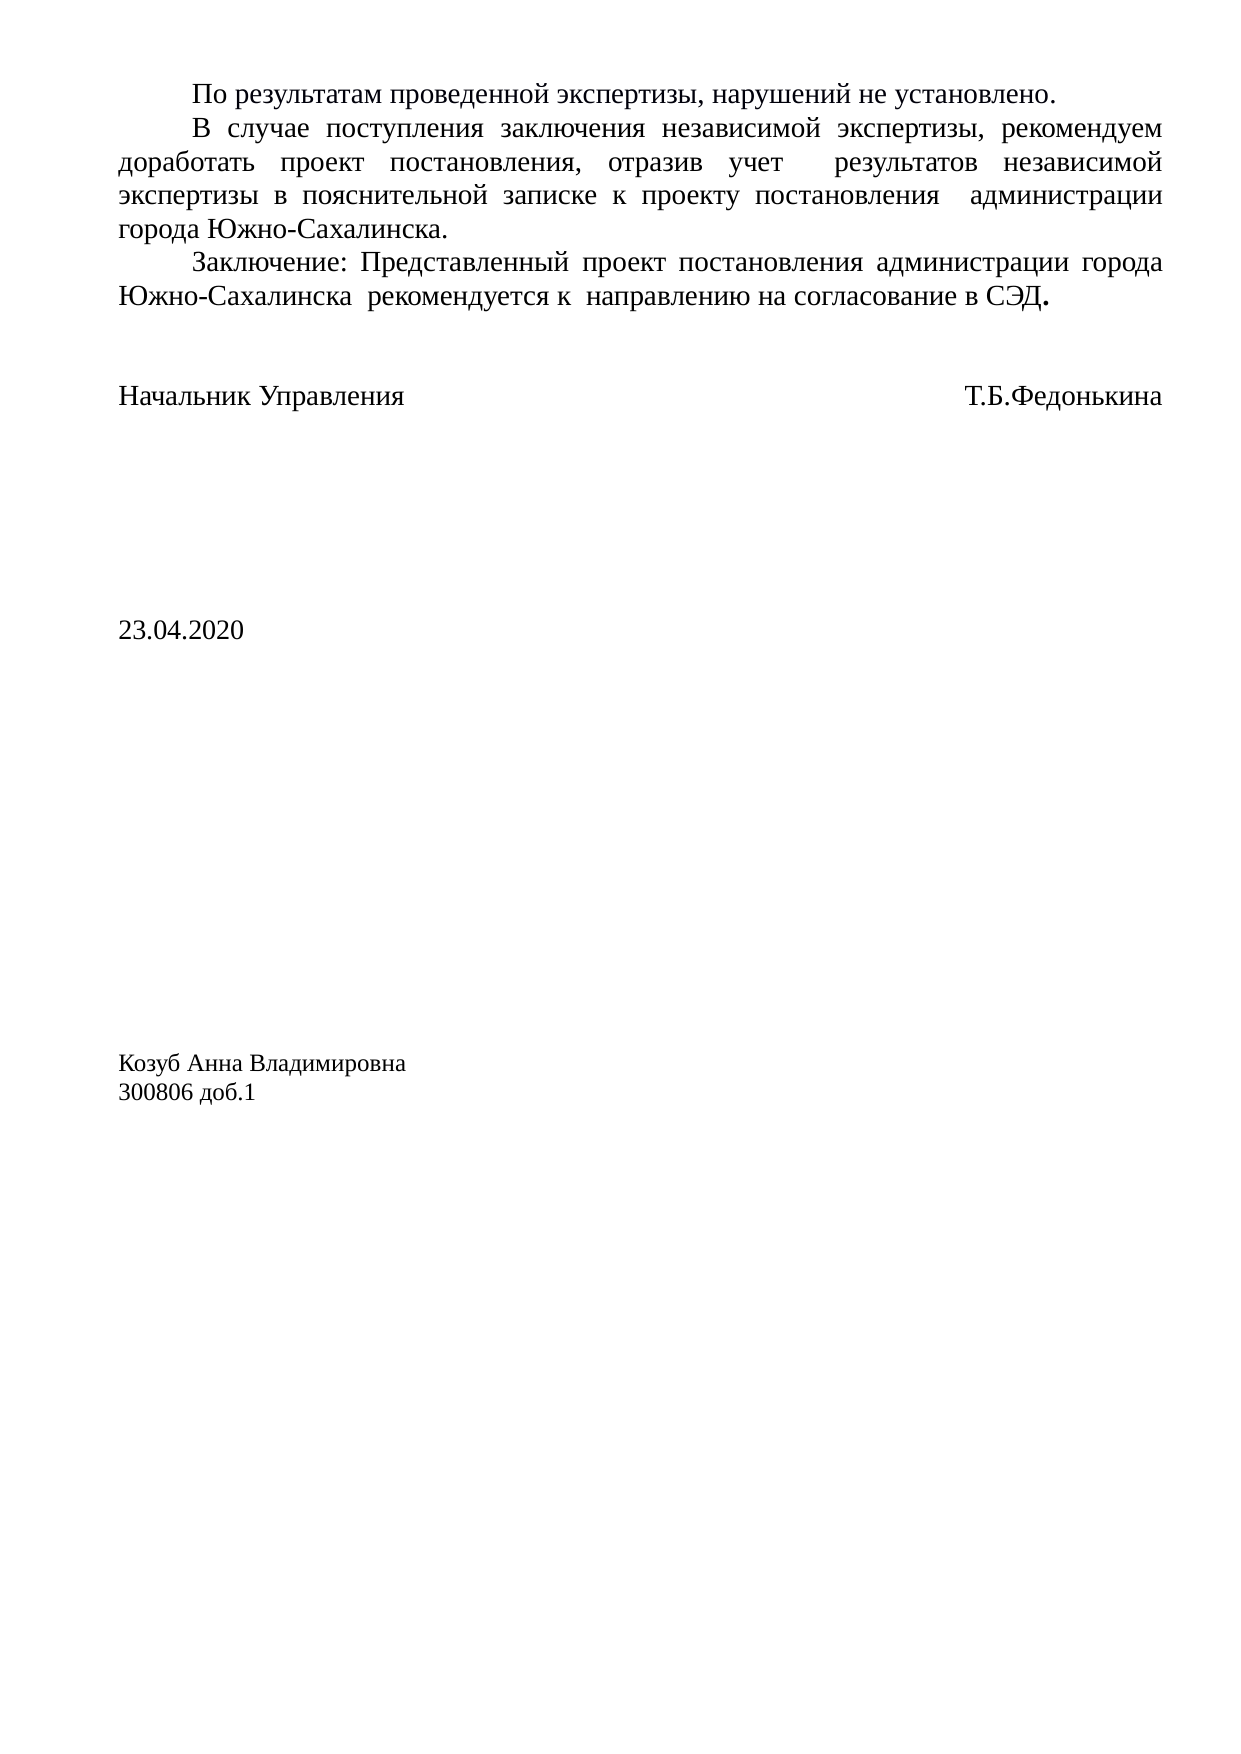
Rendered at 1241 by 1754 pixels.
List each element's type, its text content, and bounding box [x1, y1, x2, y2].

text Козуб Анна Владимировна [118, 1048, 1163, 1077]
text Заключение: Представленный проект постановления администрации города Южно-Сахалинска рекомендуется к направлению на согласование в СЭД. [118, 244, 1163, 312]
text 300806 доб.1 [118, 1077, 1163, 1106]
text Начальник Управления Т.Б.Федонькина [118, 379, 1163, 412]
text По результатам проведенной экспертизы, нарушений не установлено. [118, 77, 1163, 110]
text В случае поступления заключения независимой экспертизы, рекомендуем доработать проект постановления, отразив учет результатов независимой экспертизы в пояснительной записке к проекту постановления администрации города Южно-Сахалинска. [118, 110, 1163, 244]
text 23.04.2020 [118, 613, 1163, 646]
